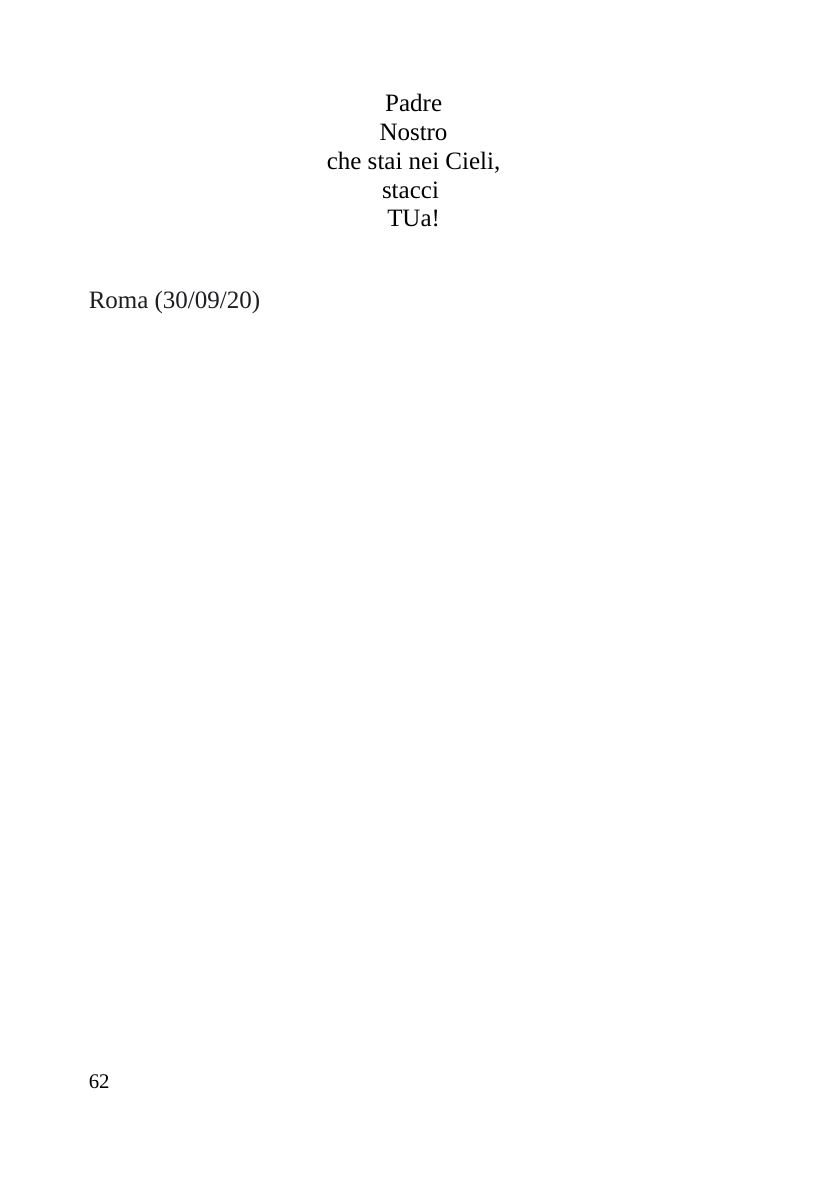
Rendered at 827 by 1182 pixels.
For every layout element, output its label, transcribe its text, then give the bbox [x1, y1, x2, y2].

text Roma (30/09/20) [88, 285, 738, 314]
text Padre [88, 88, 738, 117]
text stacci [88, 175, 738, 203]
text Nostro [88, 117, 738, 146]
text che stai nei Cieli, [88, 146, 738, 175]
text TUa! [88, 203, 738, 232]
